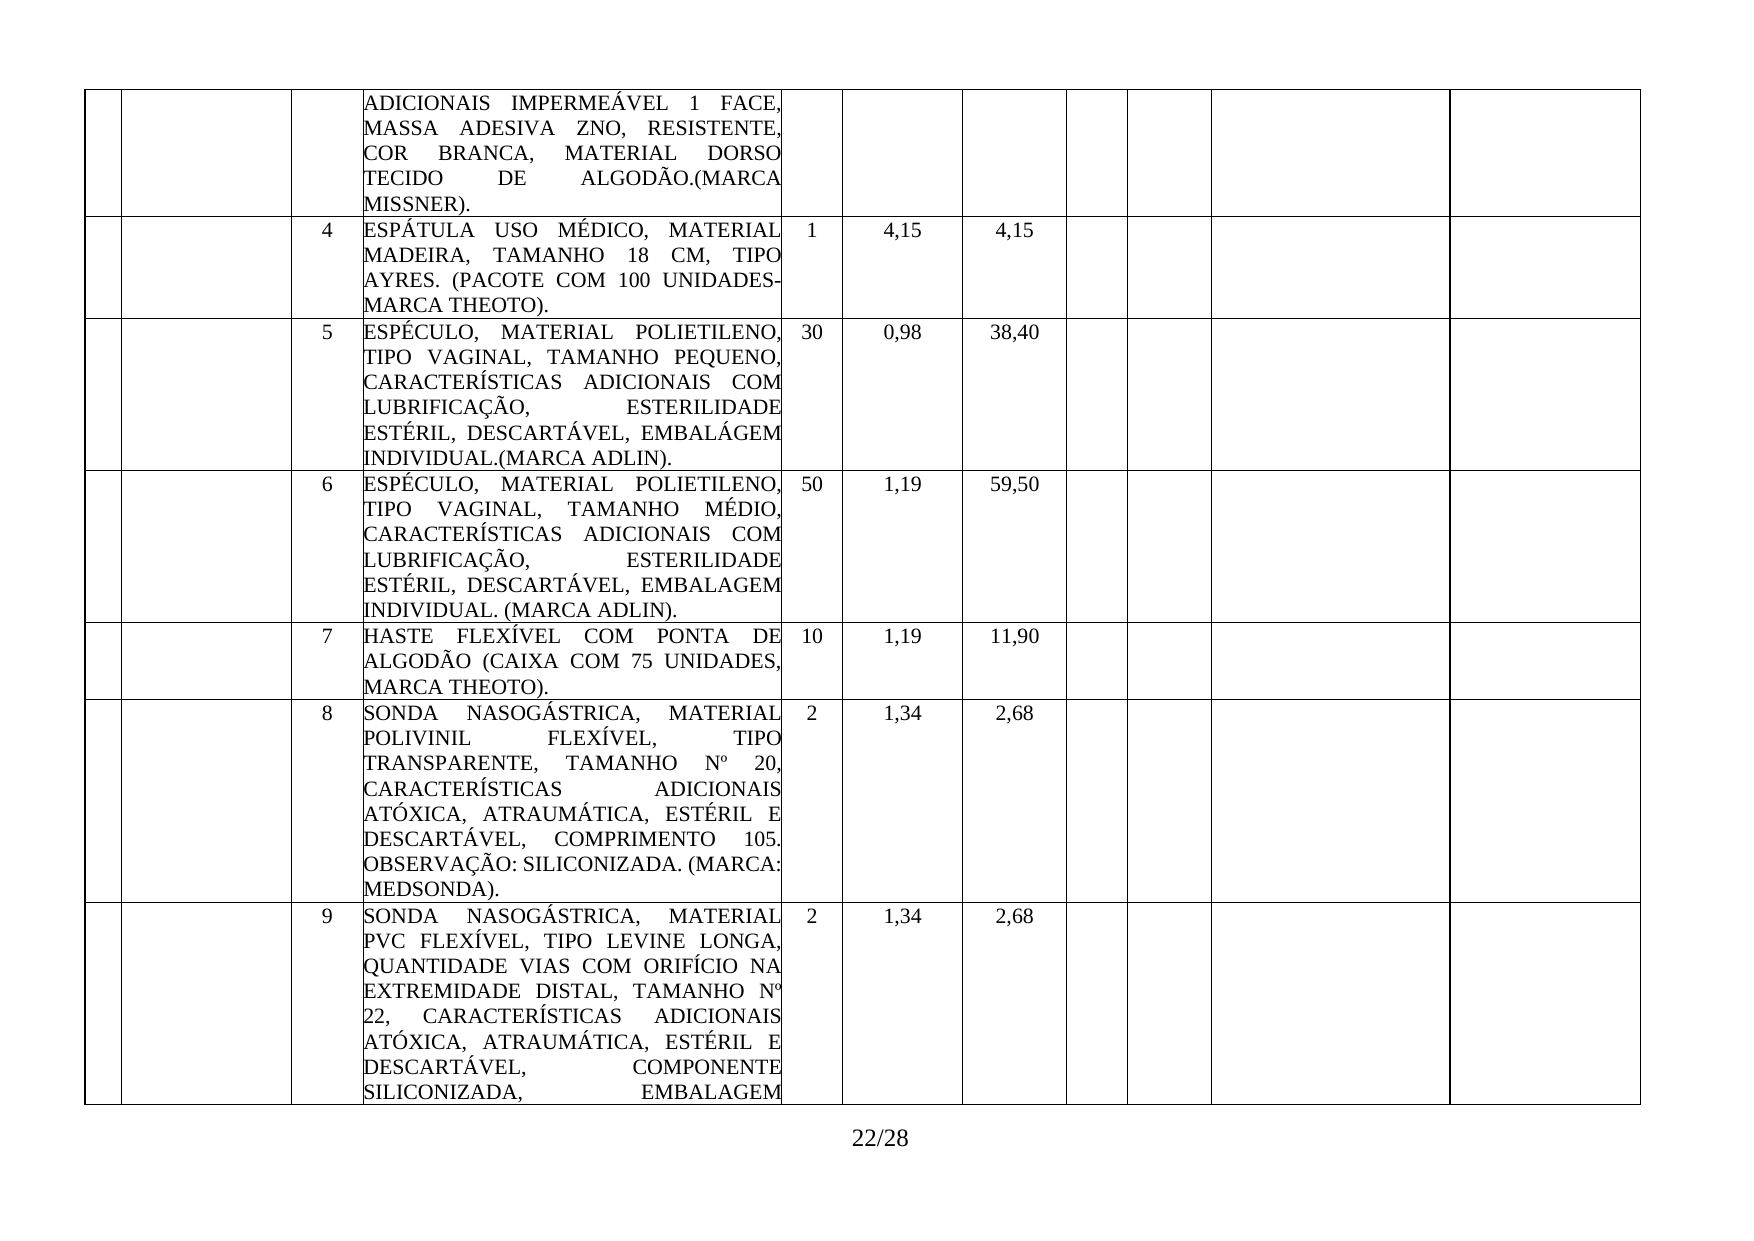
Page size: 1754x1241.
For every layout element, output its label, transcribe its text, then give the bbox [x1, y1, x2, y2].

table_cell [1128, 471, 1211, 622]
table_cell [1212, 700, 1449, 902]
table_cell 11,90 [963, 623, 1066, 699]
table_cell [1451, 700, 1640, 902]
table_cell [1451, 623, 1640, 699]
table_cell [1212, 623, 1449, 699]
table_cell 50 [782, 471, 842, 622]
table_cell ESPÉCULO, MATERIAL POLIETILENO, TIPO VAGINAL, TAMANHO PEQUENO, CARACTERÍSTICAS ADICIONAIS COM LUBRIFICAÇÃO, ESTERILIDADE ESTÉRIL, DESCARTÁVEL, EMBALÁGEM INDIVIDUAL.(MARCA ADLIN). [364, 319, 781, 470]
table_cell [1067, 903, 1127, 1104]
table_cell 1,19 [843, 471, 962, 622]
table_cell [1128, 700, 1211, 902]
table_cell [86, 319, 121, 470]
table_cell 30 [782, 319, 842, 470]
table_cell 0,98 [843, 319, 962, 470]
table_cell 2 [782, 903, 842, 1104]
table_cell 2,68 [963, 903, 1066, 1104]
table_cell 4,15 [843, 217, 962, 318]
table_cell 2,68 [963, 700, 1066, 902]
table_cell [122, 903, 291, 1104]
table_cell [1451, 217, 1640, 318]
table_cell [1212, 319, 1449, 470]
table_cell [122, 319, 291, 470]
table_cell [1067, 471, 1127, 622]
table_cell 1,19 [843, 623, 962, 699]
table_cell [963, 90, 1066, 216]
table_cell [122, 700, 291, 902]
table_cell [1067, 217, 1127, 318]
table_cell [86, 623, 121, 699]
table_cell [1212, 90, 1449, 216]
table_cell [1451, 903, 1640, 1104]
table_cell [1212, 471, 1449, 622]
table_cell 5 [292, 319, 363, 470]
table_cell ADICIONAIS IMPERMEÁVEL 1 FACE, MASSA ADESIVA ZNO, RESISTENTE, COR BRANCA, MATERIAL DORSO TECIDO DE ALGODÃO.(MARCA MISSNER). [364, 90, 781, 216]
table_cell SONDA NASOGÁSTRICA, MATERIAL PVC FLEXÍVEL, TIPO LEVINE LONGA, QUANTIDADE VIAS COM ORIFÍCIO NA EXTREMIDADE DISTAL, TAMANHO Nº 22, CARACTERÍSTICAS ADICIONAIS ATÓXICA, ATRAUMÁTICA, ESTÉRIL E DESCARTÁVEL, COMPONENTE SILICONIZADA, EMBALAGEM [364, 903, 781, 1104]
table_cell ESPÉCULO, MATERIAL POLIETILENO, TIPO VAGINAL, TAMANHO MÉDIO, CARACTERÍSTICAS ADICIONAIS COM LUBRIFICAÇÃO, ESTERILIDADE ESTÉRIL, DESCARTÁVEL, EMBALAGEM INDIVIDUAL. (MARCA ADLIN). [364, 471, 781, 622]
table_cell [86, 471, 121, 622]
table_cell [1067, 700, 1127, 902]
table_cell 7 [292, 623, 363, 699]
table_cell [122, 471, 291, 622]
table_cell 6 [292, 471, 363, 622]
table_cell [1128, 90, 1211, 216]
table_cell [86, 90, 121, 216]
table_cell [1067, 319, 1127, 470]
table_cell 59,50 [963, 471, 1066, 622]
table_cell 9 [292, 903, 363, 1104]
table_cell 8 [292, 700, 363, 902]
table_cell [86, 700, 121, 902]
table_cell HASTE FLEXÍVEL COM PONTA DE ALGODÃO (CAIXA COM 75 UNIDADES, MARCA THEOTO). [364, 623, 781, 699]
table_cell 2 [782, 700, 842, 902]
table_cell ESPÁTULA USO MÉDICO, MATERIAL MADEIRA, TAMANHO 18 CM, TIPO AYRES. (PACOTE COM 100 UNIDADES-MARCA THEOTO). [364, 217, 781, 318]
table_cell [122, 217, 291, 318]
table_cell 1,34 [843, 903, 962, 1104]
table_cell 4 [292, 217, 363, 318]
table_cell [1128, 623, 1211, 699]
table_cell [1128, 319, 1211, 470]
table_cell 4,15 [963, 217, 1066, 318]
table_cell 38,40 [963, 319, 1066, 470]
table_cell [1067, 90, 1127, 216]
table_cell [843, 90, 962, 216]
table_cell [122, 623, 291, 699]
table_cell [1128, 903, 1211, 1104]
table_cell [1067, 623, 1127, 699]
table_cell [1212, 903, 1449, 1104]
table_cell [1451, 319, 1640, 470]
table_cell [86, 903, 121, 1104]
table_cell [122, 90, 291, 216]
table_cell 1 [782, 217, 842, 318]
table_cell [292, 90, 363, 216]
table_cell 10 [782, 623, 842, 699]
table_cell [1451, 471, 1640, 622]
table_cell 1,34 [843, 700, 962, 902]
table_cell [1212, 217, 1449, 318]
table_cell SONDA NASOGÁSTRICA, MATERIAL POLIVINIL FLEXÍVEL, TIPO TRANSPARENTE, TAMANHO Nº 20, CARACTERÍSTICAS ADICIONAIS ATÓXICA, ATRAUMÁTICA, ESTÉRIL E DESCARTÁVEL, COMPRIMENTO 105. OBSERVAÇÃO: SILICONIZADA. (MARCA: MEDSONDA). [364, 700, 781, 902]
table_cell [1128, 217, 1211, 318]
table_cell [1451, 90, 1640, 216]
table_cell [86, 217, 121, 318]
table_cell [782, 90, 842, 216]
